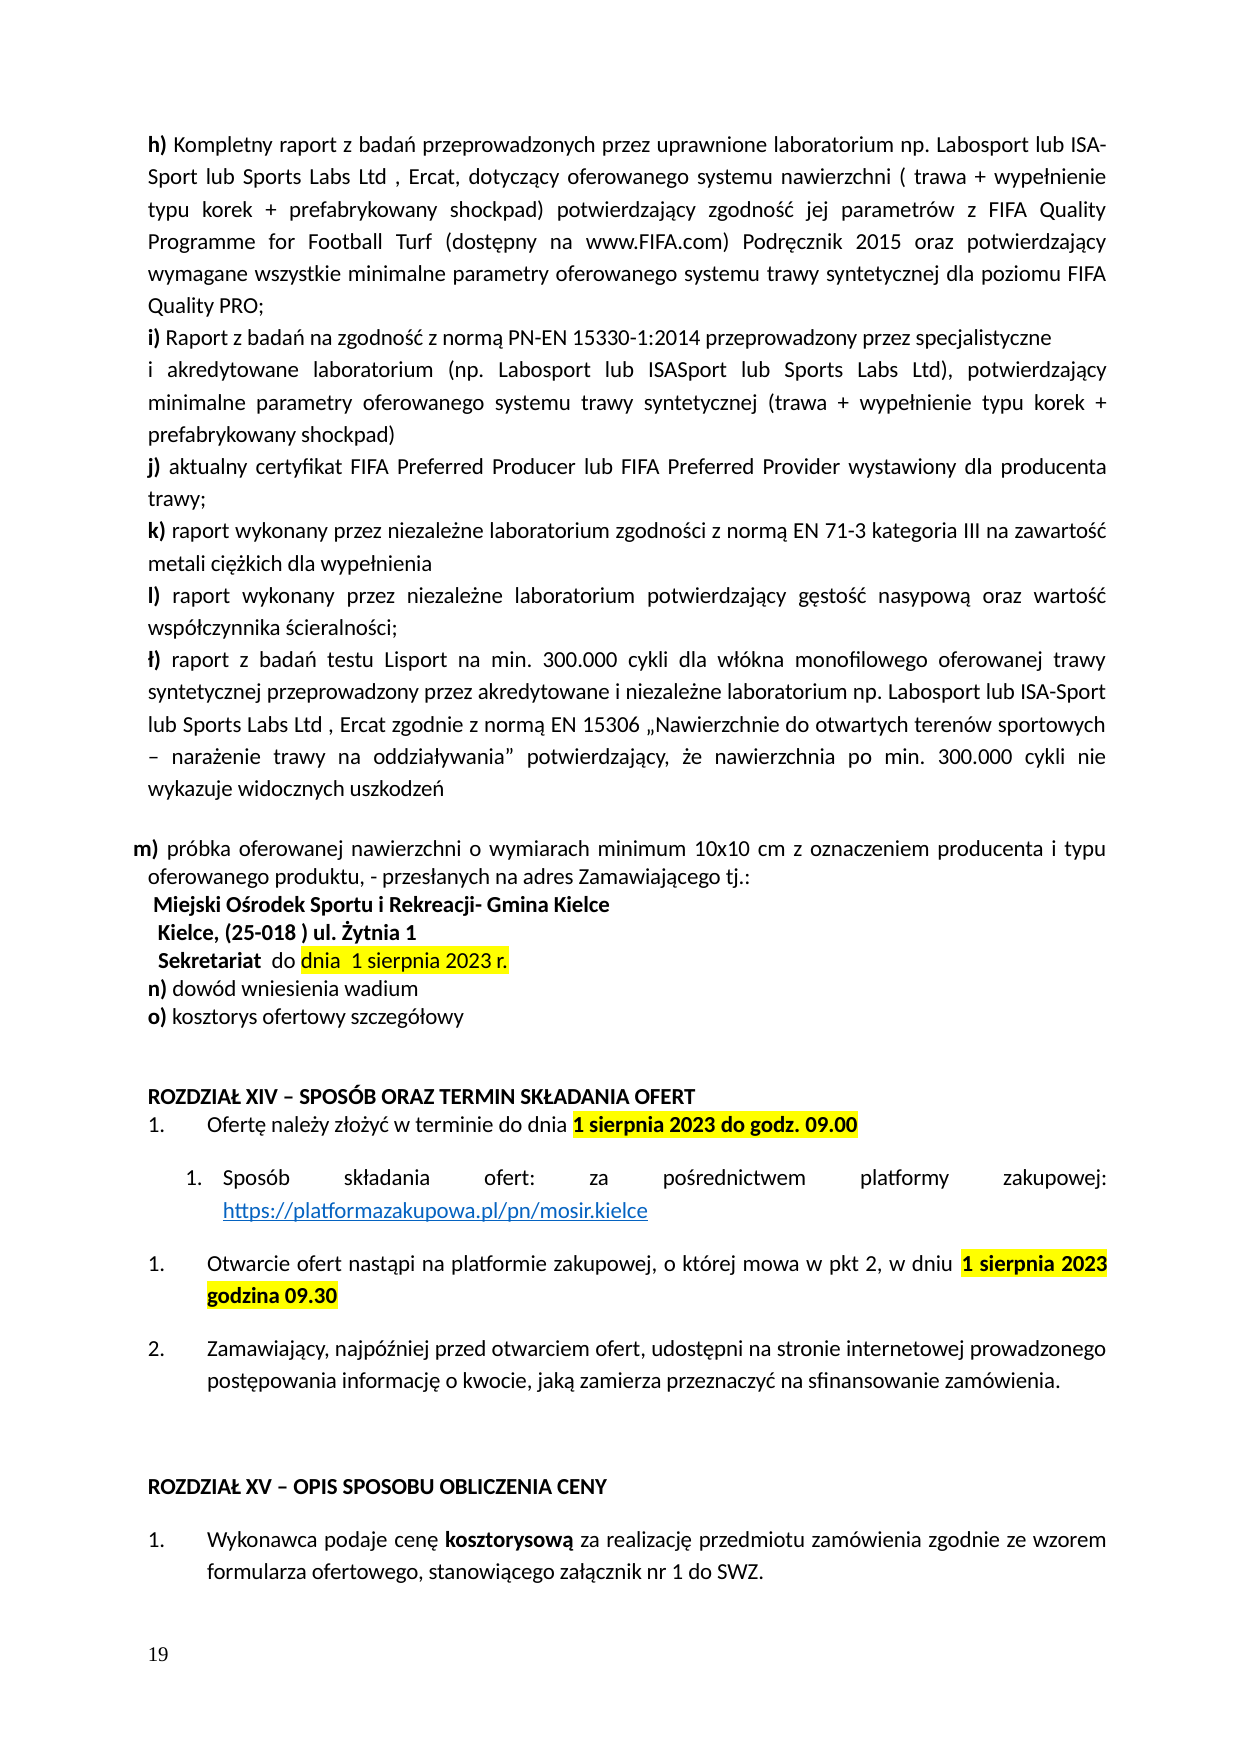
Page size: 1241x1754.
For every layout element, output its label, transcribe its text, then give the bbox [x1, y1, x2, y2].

text l) raport wykonany przez niezależne laboratorium potwierdzający gęstość nasypową oraz wartość współczynnika ścieralności; [148, 581, 1107, 641]
list Wykonawca podaje cenę kosztorysową za realizację przedmiotu zamówienia zgodnie ze wzorem formularza ofertowego, stanowiącego załącznik nr 1 do SWZ. [148, 1525, 1107, 1585]
text i) Raport z badań na zgodność z normą PN-EN 15330-1:2014 przeprowadzony przez specjalistyczne [148, 323, 1107, 351]
list Zamawiający, najpóźniej przed otwarciem ofert, udostępni na stronie internetowej prowadzonego postępowania informację o kwocie, jaką zamierza przeznaczyć na sfinansowanie zamówienia. [148, 1334, 1107, 1394]
text k) raport wykonany przez niezależne laboratorium zgodności z normą EN 71-3 kategoria III na zawartość metali ciężkich dla wypełnienia [148, 517, 1107, 577]
text m) próbka oferowanej nawierzchni o wymiarach minimum 10x10 cm z oznaczeniem producenta i typu oferowanego produktu, - przesłanych na adres Zamawiającego tj.: [133, 834, 1107, 890]
text h) Kompletny raport z badań przeprowadzonych przez uprawnione laboratorium np. Labosport lub ISA-Sport lub Sports Labs Ltd , Ercat, dotyczący oferowanego systemu nawierzchni ( trawa + wypełnienie typu korek + prefabrykowany shockpad) potwierdzający zgodność jej parametrów z FIFA Quality Programme for Football Turf (dostępny na www.FIFA.com) Podręcznik 2015 oraz potwierdzający wymagane wszystkie minimalne parametry oferowanego systemu trawy syntetycznej dla poziomu FIFA Quality PRO; [148, 130, 1107, 319]
list Sposób składania ofert: za pośrednictwem platformy zakupowej: https://platformazakupowa.pl/pn/mosir.kielce [185, 1163, 1107, 1224]
text j) aktualny certyfikat FIFA Preferred Producer lub FIFA Preferred Provider wystawiony dla producenta trawy; [148, 452, 1107, 512]
text Miejski Ośrodek Sportu i Rekreacji- Gmina Kielce [148, 890, 1107, 918]
text ROZDZIAŁ XIV – SPOSÓB ORAZ TERMIN SKŁADANIA OFERT [148, 1082, 1107, 1111]
list Ofertę należy złożyć w terminie do dnia 1 sierpnia 2023 do godz. 09.00 [148, 1111, 1107, 1138]
text n) dowód wniesienia wadium [148, 974, 1107, 1002]
text Sekretariat do dnia 1 sierpnia 2023 r. [148, 946, 1107, 974]
text o) kosztorys ofertowy szczegółowy [148, 1002, 1107, 1030]
text ł) raport z badań testu Lisport na min. 300.000 cykli dla włókna monofilowego oferowanej trawy syntetycznej przeprowadzony przez akredytowane i niezależne laboratorium np. Labosport lub ISA-Sport lub Sports Labs Ltd , Ercat zgodnie z normą EN 15306 „Nawierzchnie do otwartych terenów sportowych – narażenie trawy na oddziaływania” potwierdzający, że nawierzchnia po min. 300.000 cykli nie wykazuje widocznych uszkodzeń [148, 645, 1107, 802]
text Kielce, (25-018 ) ul. Żytnia 1 [148, 918, 1107, 946]
list Otwarcie ofert nastąpi na platformie zakupowej, o której mowa w pkt 2, w dniu 1 sierpnia 2023 godzina 09.30 [148, 1249, 1107, 1309]
list ROZDZIAŁ XV – OPIS SPOSOBU OBLICZENIA CENY [148, 1472, 1107, 1500]
text i akredytowane laboratorium (np. Labosport lub ISASport lub Sports Labs Ltd), potwierdzający minimalne parametry oferowanego systemu trawy syntetycznej (trawa + wypełnienie typu korek + prefabrykowany shockpad) [148, 356, 1107, 448]
